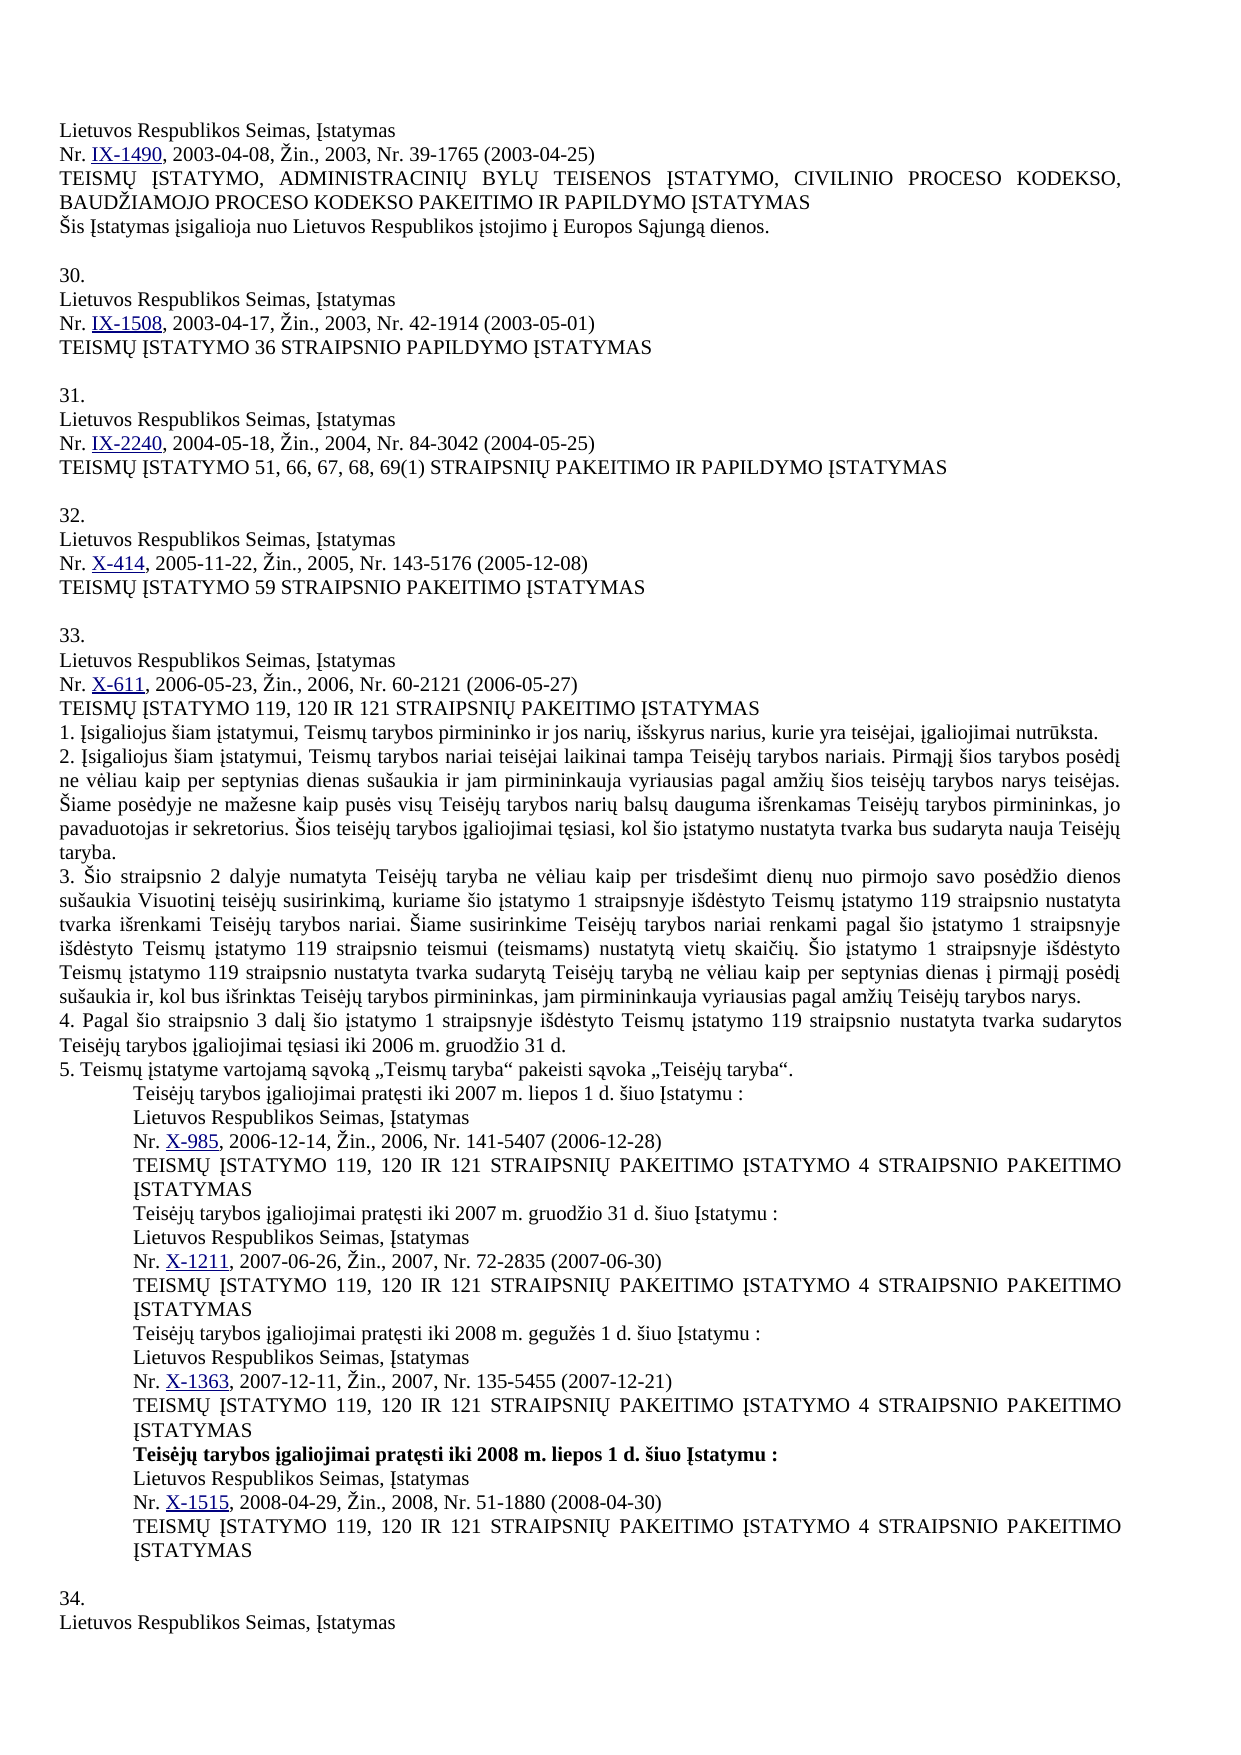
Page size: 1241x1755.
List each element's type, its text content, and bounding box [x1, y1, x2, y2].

text 32. [59, 503, 1122, 527]
text Teisėjų tarybos įgaliojimai pratęsti iki 2008 m. gegužės 1 d. šiuo Įstatymu : [59, 1321, 1122, 1345]
text TEISMŲ ĮSTATYMO 119, 120 IR 121 STRAIPSNIŲ PAKEITIMO ĮSTATYMO 4 STRAIPSNIO PAKEITIMO ĮSTATYMAS [133, 1514, 1122, 1562]
text 2. Įsigaliojus šiam įstatymui, Teismų tarybos nariai teisėjai laikinai tampa Teisėjų tarybos nariais. Pirmąjį šios tarybos posėdį ne vėliau kaip per septynias dienas sušaukia ir jam pirmininkauja vyriausias pagal amžių šios teisėjų tarybos narys teisėjas. Šiame posėdyje ne mažesne kaip pusės visų Teisėjų tarybos narių balsų dauguma išrenkamas Teisėjų tarybos pirmininkas, jo pavaduotojas ir sekretorius. Šios teisėjų tarybos įgaliojimai tęsiasi, kol šio įstatymo nustatyta tvarka bus sudaryta nauja Teisėjų taryba. [59, 744, 1122, 864]
text Nr. IX-1508, 2003-04-17, Žin., 2003, Nr. 42-1914 (2003-05-01) [59, 311, 1122, 335]
text 33. [59, 623, 1122, 647]
text 4. Pagal šio straipsnio 3 dalį šio įstatymo 1 straipsnyje išdėstyto Teismų įstatymo 119 straipsnio nustatyta tvarka sudarytos Teisėjų tarybos įgaliojimai tęsiasi iki 2006 m. gruodžio 31 d. [59, 1008, 1122, 1057]
text Teisėjų tarybos įgaliojimai pratęsti iki 2008 m. liepos 1 d. šiuo Įstatymu : [59, 1442, 1122, 1466]
text Lietuvos Respublikos Seimas, Įstatymas [59, 407, 1122, 431]
text 34. [59, 1586, 1122, 1610]
text Lietuvos Respublikos Seimas, Įstatymas [59, 1466, 1122, 1490]
text TEISMŲ ĮSTATYMO 119, 120 IR 121 STRAIPSNIŲ PAKEITIMO ĮSTATYMO 4 STRAIPSNIO PAKEITIMO ĮSTATYMAS [133, 1273, 1122, 1321]
text TEISMŲ ĮSTATYMO 51, 66, 67, 68, 69(1) STRAIPSNIŲ PAKEITIMO IR PAPILDYMO ĮSTATYMAS [59, 455, 1122, 479]
text 31. [59, 383, 1122, 407]
text 1. Įsigaliojus šiam įstatymui, Teismų tarybos pirmininko ir jos narių, išskyrus narius, kurie yra teisėjai, įgaliojimai nutrūksta. [59, 720, 1122, 744]
text TEISMŲ ĮSTATYMO 59 STRAIPSNIO PAKEITIMO ĮSTATYMAS [59, 575, 1122, 599]
text TEISMŲ ĮSTATYMO 119, 120 IR 121 STRAIPSNIŲ PAKEITIMO ĮSTATYMO 4 STRAIPSNIO PAKEITIMO ĮSTATYMAS [133, 1153, 1122, 1201]
text Teisėjų tarybos įgaliojimai pratęsti iki 2007 m. gruodžio 31 d. šiuo Įstatymu : [59, 1201, 1122, 1225]
text TEISMŲ ĮSTATYMO 36 STRAIPSNIO PAPILDYMO ĮSTATYMAS [59, 335, 1122, 359]
text Lietuvos Respublikos Seimas, Įstatymas [59, 1345, 1122, 1369]
text Lietuvos Respublikos Seimas, Įstatymas [59, 1225, 1122, 1249]
text Lietuvos Respublikos Seimas, Įstatymas [59, 118, 1122, 142]
text Nr. X-985, 2006-12-14, Žin., 2006, Nr. 141-5407 (2006-12-28) [59, 1129, 1122, 1153]
text Nr. X-611, 2006-05-23, Žin., 2006, Nr. 60-2121 (2006-05-27) [59, 672, 1122, 696]
text Lietuvos Respublikos Seimas, Įstatymas [59, 1610, 1122, 1634]
text Nr. IX-2240, 2004-05-18, Žin., 2004, Nr. 84-3042 (2004-05-25) [59, 431, 1122, 455]
text Nr. IX-1490, 2003-04-08, Žin., 2003, Nr. 39-1765 (2003-04-25) [59, 142, 1122, 166]
text Nr. X-1211, 2007-06-26, Žin., 2007, Nr. 72-2835 (2007-06-30) [59, 1249, 1122, 1273]
text 3. Šio straipsnio 2 dalyje numatyta Teisėjų taryba ne vėliau kaip per trisdešimt dienų nuo pirmojo savo posėdžio dienos sušaukia Visuotinį teisėjų susirinkimą, kuriame šio įstatymo 1 straipsnyje išdėstyto Teismų įstatymo 119 straipsnio nustatyta tvarka išrenkami Teisėjų tarybos nariai. Šiame susirinkime Teisėjų tarybos nariai renkami pagal šio įstatymo 1 straipsnyje išdėstyto Teismų įstatymo 119 straipsnio teismui (teismams) nustatytą vietų skaičių. Šio įstatymo 1 straipsnyje išdėstyto Teismų įstatymo 119 straipsnio nustatyta tvarka sudarytą Teisėjų tarybą ne vėliau kaip per septynias dienas į pirmąjį posėdį sušaukia ir, kol bus išrinktas Teisėjų tarybos pirmininkas, jam pirmininkauja vyriausias pagal amžių Teisėjų tarybos narys. [59, 864, 1122, 1008]
text Nr. X-414, 2005-11-22, Žin., 2005, Nr. 143-5176 (2005-12-08) [59, 551, 1122, 575]
text 5. Teismų įstatyme vartojamą sąvoką „Teismų taryba“ pakeisti sąvoka „Teisėjų taryba“. [59, 1057, 1122, 1081]
text Teisėjų tarybos įgaliojimai pratęsti iki 2007 m. liepos 1 d. šiuo Įstatymu : [59, 1081, 1122, 1105]
text TEISMŲ ĮSTATYMO, ADMINISTRACINIŲ BYLŲ TEISENOS ĮSTATYMO, CIVILINIO PROCESO KODEKSO, BAUDŽIAMOJO PROCESO KODEKSO PAKEITIMO IR PAPILDYMO ĮSTATYMAS [59, 166, 1122, 214]
text Lietuvos Respublikos Seimas, Įstatymas [59, 287, 1122, 311]
text Nr. X-1515, 2008-04-29, Žin., 2008, Nr. 51-1880 (2008-04-30) [59, 1490, 1122, 1514]
text 30. [59, 262, 1122, 287]
text Nr. X-1363, 2007-12-11, Žin., 2007, Nr. 135-5455 (2007-12-21) [59, 1369, 1122, 1393]
text TEISMŲ ĮSTATYMO 119, 120 IR 121 STRAIPSNIŲ PAKEITIMO ĮSTATYMAS [59, 696, 1122, 720]
text Lietuvos Respublikos Seimas, Įstatymas [59, 647, 1122, 672]
text Lietuvos Respublikos Seimas, Įstatymas [59, 527, 1122, 551]
text Lietuvos Respublikos Seimas, Įstatymas [59, 1105, 1122, 1129]
text TEISMŲ ĮSTATYMO 119, 120 IR 121 STRAIPSNIŲ PAKEITIMO ĮSTATYMO 4 STRAIPSNIO PAKEITIMO ĮSTATYMAS [133, 1393, 1122, 1442]
text Šis Įstatymas įsigalioja nuo Lietuvos Respublikos įstojimo į Europos Sąjungą dienos. [59, 214, 1122, 238]
